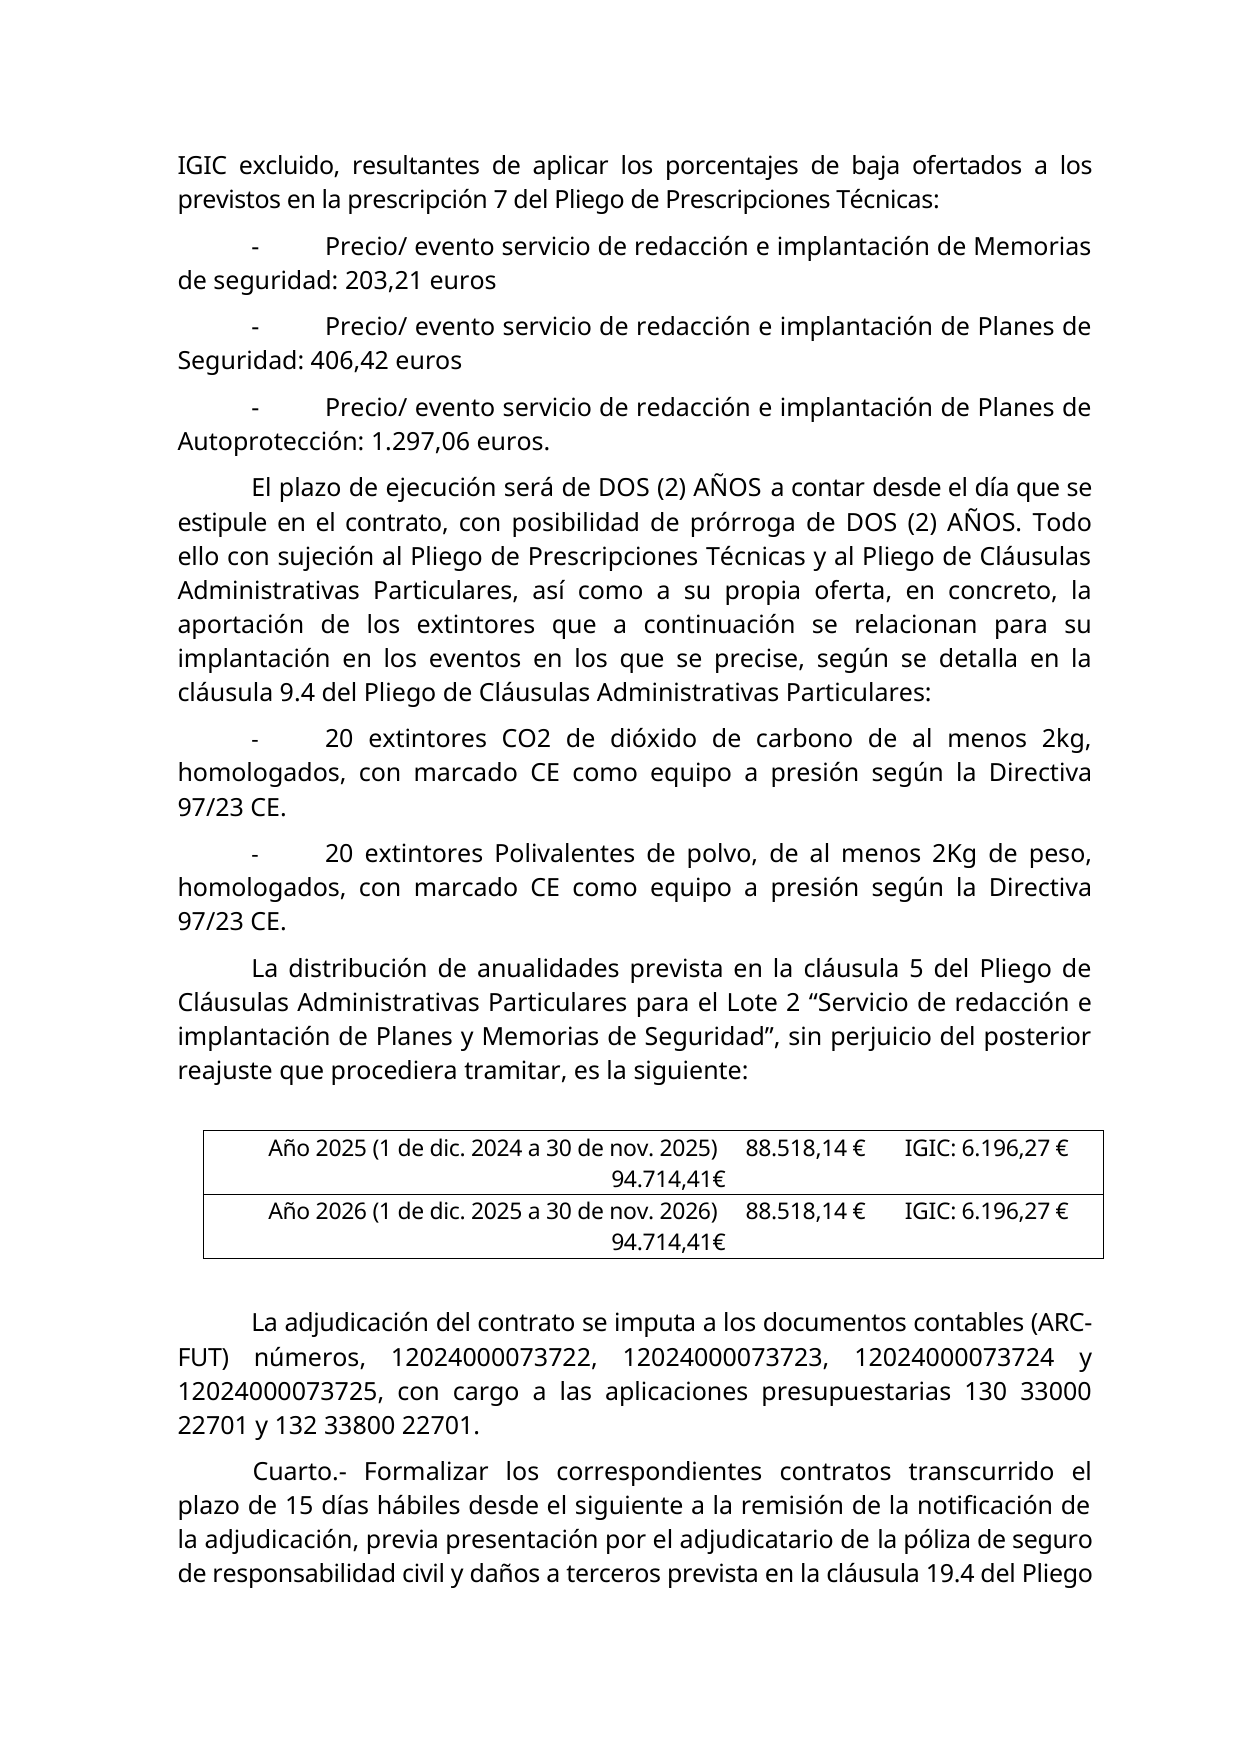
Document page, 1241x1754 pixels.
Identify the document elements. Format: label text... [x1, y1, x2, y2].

list Precio/ evento servicio de redacción e implantación de Memorias de seguridad: 203,21 euros [177, 228, 1093, 296]
list Precio/ evento servicio de redacción e implantación de Planes de Seguridad: 406,42 euros [177, 309, 1093, 377]
text Cuarto.- Formalizar los correspondientes contratos transcurrido el plazo de 15 días hábiles desde el siguiente a la remisión de la notificación de la adjudicación, previa presentación por el adjudicatario de la póliza de seguro de responsabilidad civil y daños a terceros prevista en la cláusula 19.4 del Pliego [177, 1454, 1093, 1590]
table_cell Año 2026 (1 de dic. 2025 a 30 de nov. 2026) 88.518,14 € IGIC: 6.196,27 € 94.714,41€ [204, 1195, 1103, 1257]
list 20 extintores CO2 de dióxido de carbono de al menos 2kg, homologados, con marcado CE como equipo a presión según la Directiva 97/23 CE. [177, 721, 1093, 823]
text La adjudicación del contrato se imputa a los documentos contables (ARC-FUT) números, 12024000073722, 12024000073723, 12024000073724 y 12024000073725, con cargo a las aplicaciones presupuestarias 130 33000 22701 y 132 33800 22701. [177, 1305, 1093, 1441]
text IGIC excluido, resultantes de aplicar los porcentajes de baja ofertados a los previstos en la prescripción 7 del Pliego de Prescripciones Técnicas: [177, 148, 1093, 216]
text El plazo de ejecución será de DOS (2) AÑOS a contar desde el día que se estipule en el contrato, con posibilidad de prórroga de DOS (2) AÑOS. Todo ello con sujeción al Pliego de Prescripciones Técnicas y al Pliego de Cláusulas Administrativas Particulares, así como a su propia oferta, en concreto, la aportación de los extintores que a continuación se relacionan para su implantación en los eventos en los que se precise, según se detalla en la cláusula 9.4 del Pliego de Cláusulas Administrativas Particulares: [177, 470, 1093, 708]
list 20 extintores Polivalentes de polvo, de al menos 2Kg de peso, homologados, con marcado CE como equipo a presión según la Directiva 97/23 CE. [177, 836, 1093, 938]
table_header Año 2025 (1 de dic. 2024 a 30 de nov. 2025) 88.518,14 € IGIC: 6.196,27 € 94.714,41€ [204, 1131, 1103, 1194]
list Precio/ evento servicio de redacción e implantación de Planes de Autoprotección: 1.297,06 euros. [177, 389, 1093, 458]
text La distribución de anualidades prevista en la cláusula 5 del Pliego de Cláusulas Administrativas Particulares para el Lote 2 “Servicio de redacción e implantación de Planes y Memorias de Seguridad”, sin perjuicio del posterior reajuste que procediera tramitar, es la siguiente: [177, 950, 1093, 1087]
